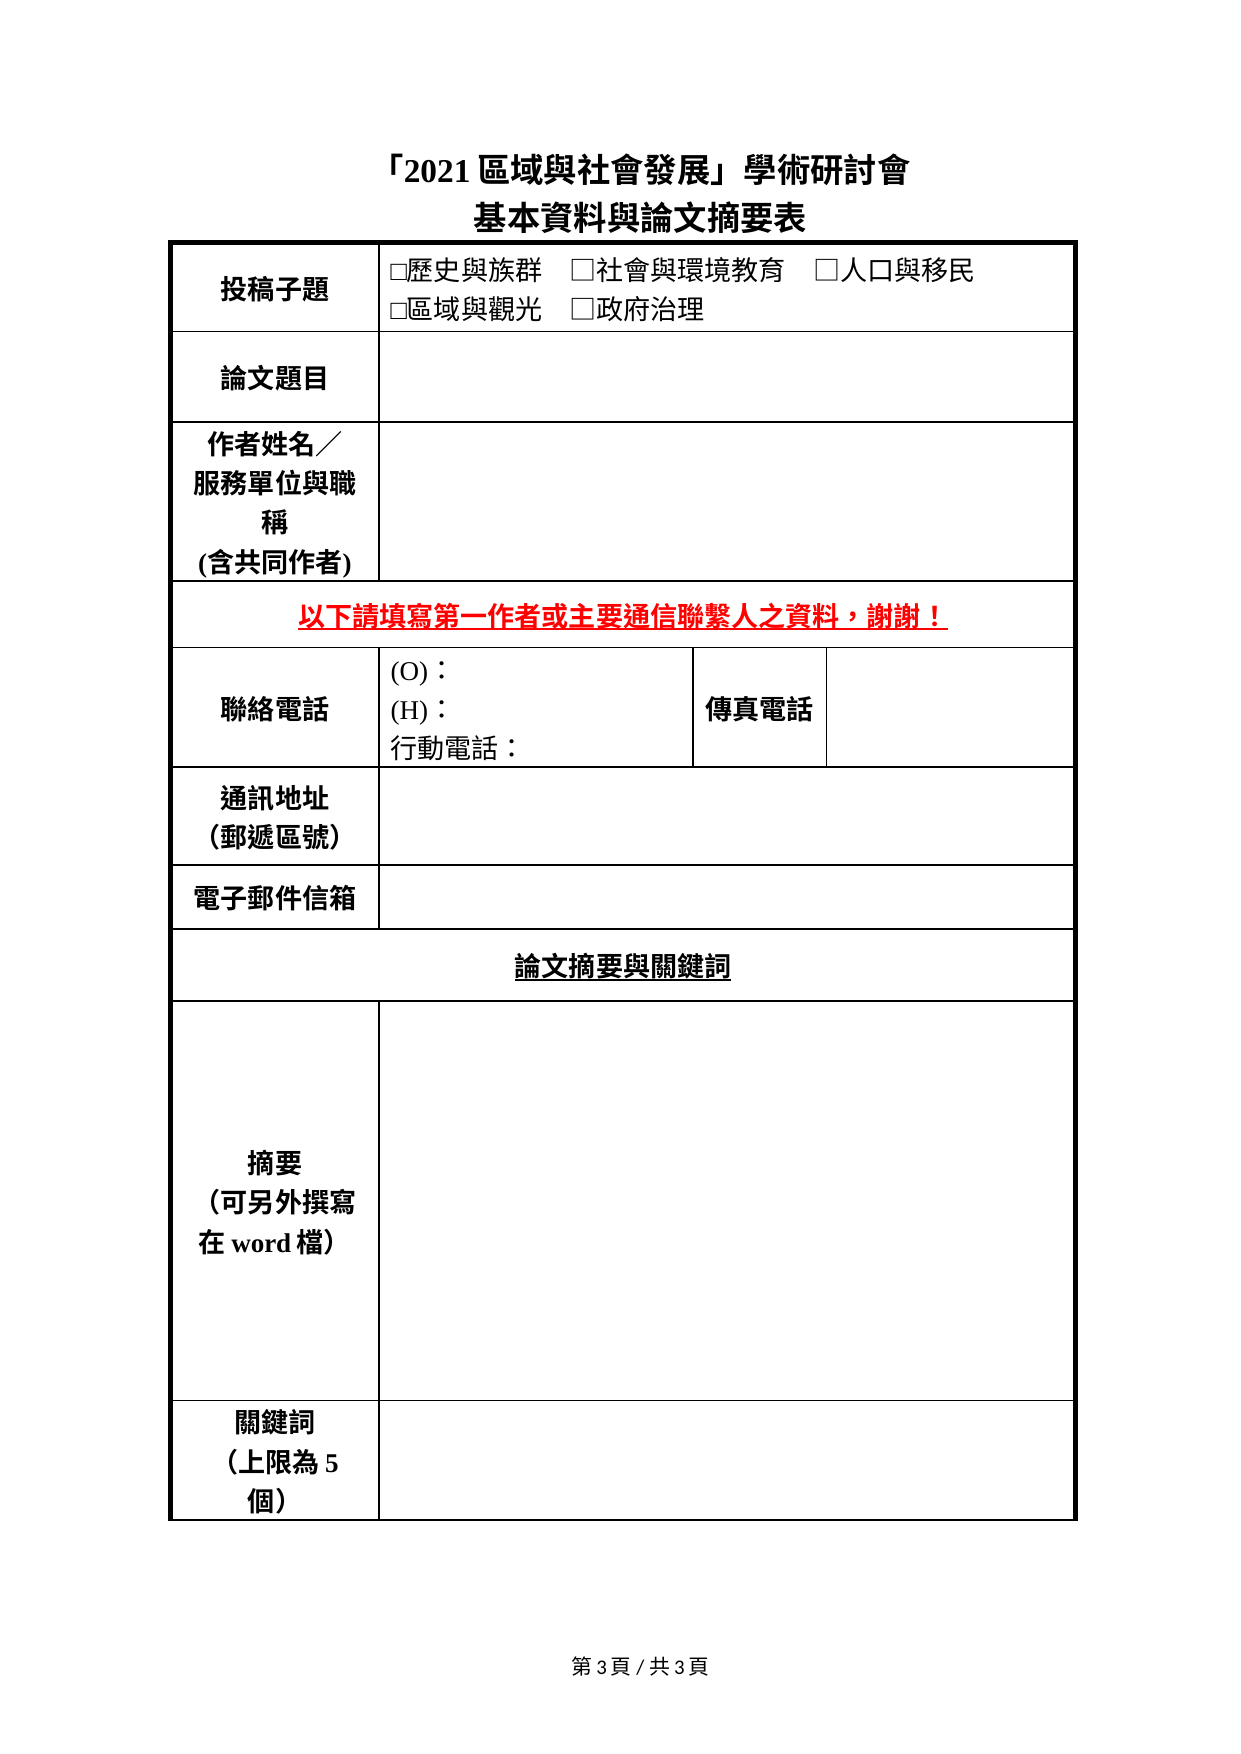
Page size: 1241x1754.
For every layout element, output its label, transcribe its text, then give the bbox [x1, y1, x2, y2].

table_cell 作者姓名／ 服務單位與職稱 (含共同作者) [173, 423, 378, 580]
table_cell 以下請填寫第一作者或主要通信聯繫人之資料，謝謝！ [173, 582, 1073, 647]
table_cell [380, 1002, 1073, 1400]
text 基本資料與論文摘要表 [187, 192, 1093, 240]
table_cell 關鍵詞 （上限為5個） [173, 1401, 378, 1519]
table_cell 傳真電話 [694, 648, 826, 766]
table_cell (O)： (H)： 行動電話： [380, 648, 692, 766]
table_cell 聯絡電話 [173, 648, 378, 766]
table_cell [827, 648, 1073, 766]
table_header □歷史與族群 □社會與環境教育 □人口與移民 □區域與觀光 □政府治理 [380, 245, 1073, 331]
table_cell 通訊地址 （郵遞區號） [173, 768, 378, 864]
table_cell [380, 866, 1073, 928]
table_cell 論文題目 [173, 332, 378, 421]
table_cell 摘要 （可另外撰寫在word檔） [173, 1002, 378, 1400]
table_cell [380, 332, 1073, 421]
table_cell [380, 768, 1073, 864]
table_cell 論文摘要與關鍵詞 [173, 930, 1073, 1000]
table_header 投稿子題 [173, 245, 378, 331]
text 「2021區域與社會發展」學術研討會 [187, 144, 1093, 192]
table_cell [380, 1401, 1073, 1519]
table_cell [380, 423, 1073, 580]
table_cell 電子郵件信箱 [173, 866, 378, 928]
